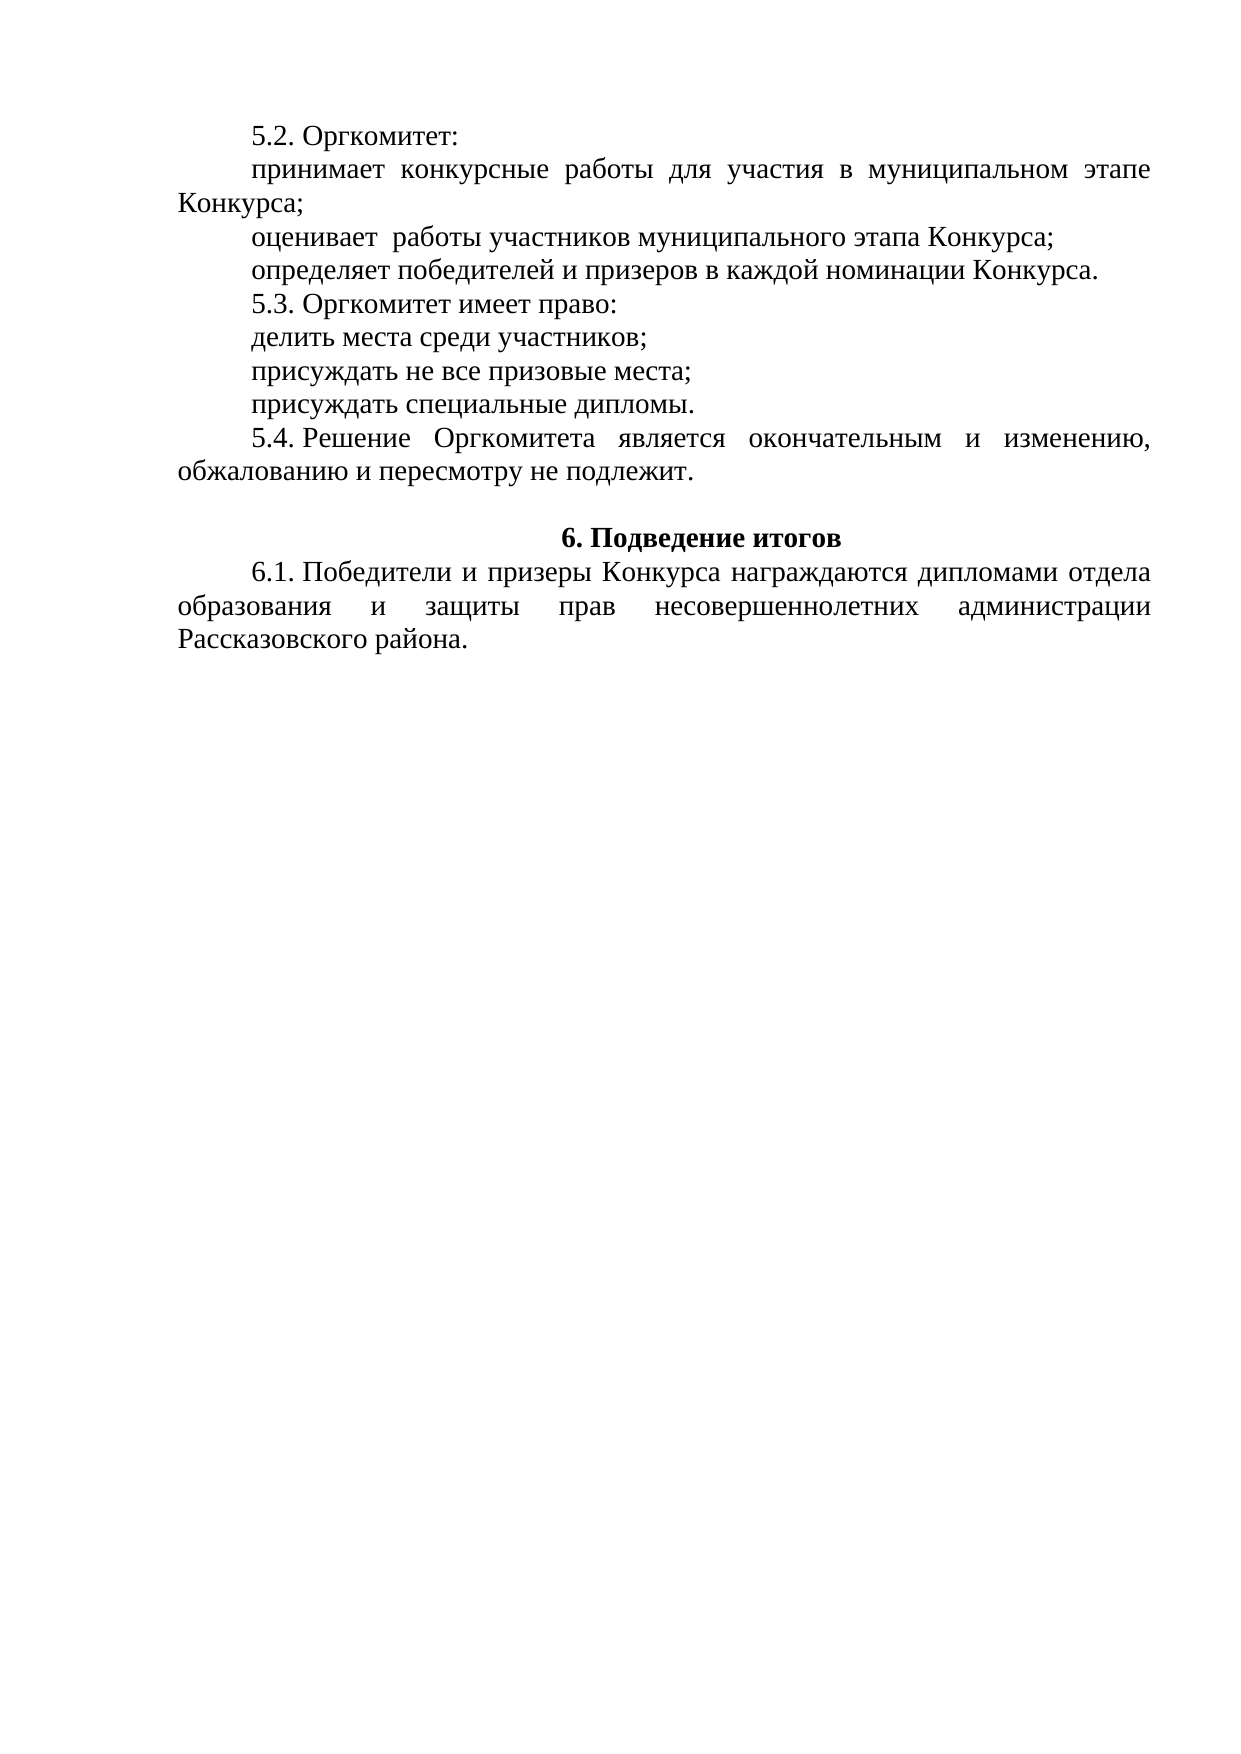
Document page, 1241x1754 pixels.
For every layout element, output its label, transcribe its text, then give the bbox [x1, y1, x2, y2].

text 6.1. Победители и призеры Конкурса награждаются дипломами отдела образования и защиты прав несовершеннолетних администрации Рассказовского района. [177, 554, 1152, 655]
text 5.2. Оргкомитет: [177, 118, 1152, 152]
text оценивает работы участников муниципального этапа Конкурса; [177, 219, 1152, 252]
text делить места среди участников; [177, 319, 1152, 353]
text 5.4. Решение Оргкомитета является окончательным и изменению, обжалованию и пересмотру не подлежит. [177, 420, 1152, 487]
text 6. Подведение итогов [251, 521, 1152, 554]
text присуждать не все призовые места; [177, 353, 1152, 386]
text определяет победителей и призеров в каждой номинации Конкурса. [177, 252, 1152, 286]
text 5.3. Оргкомитет имеет право: [177, 286, 1152, 319]
text принимает конкурсные работы для участия в муниципальном этапе Конкурса; [177, 152, 1152, 219]
text присуждать специальные дипломы. [177, 386, 1152, 420]
